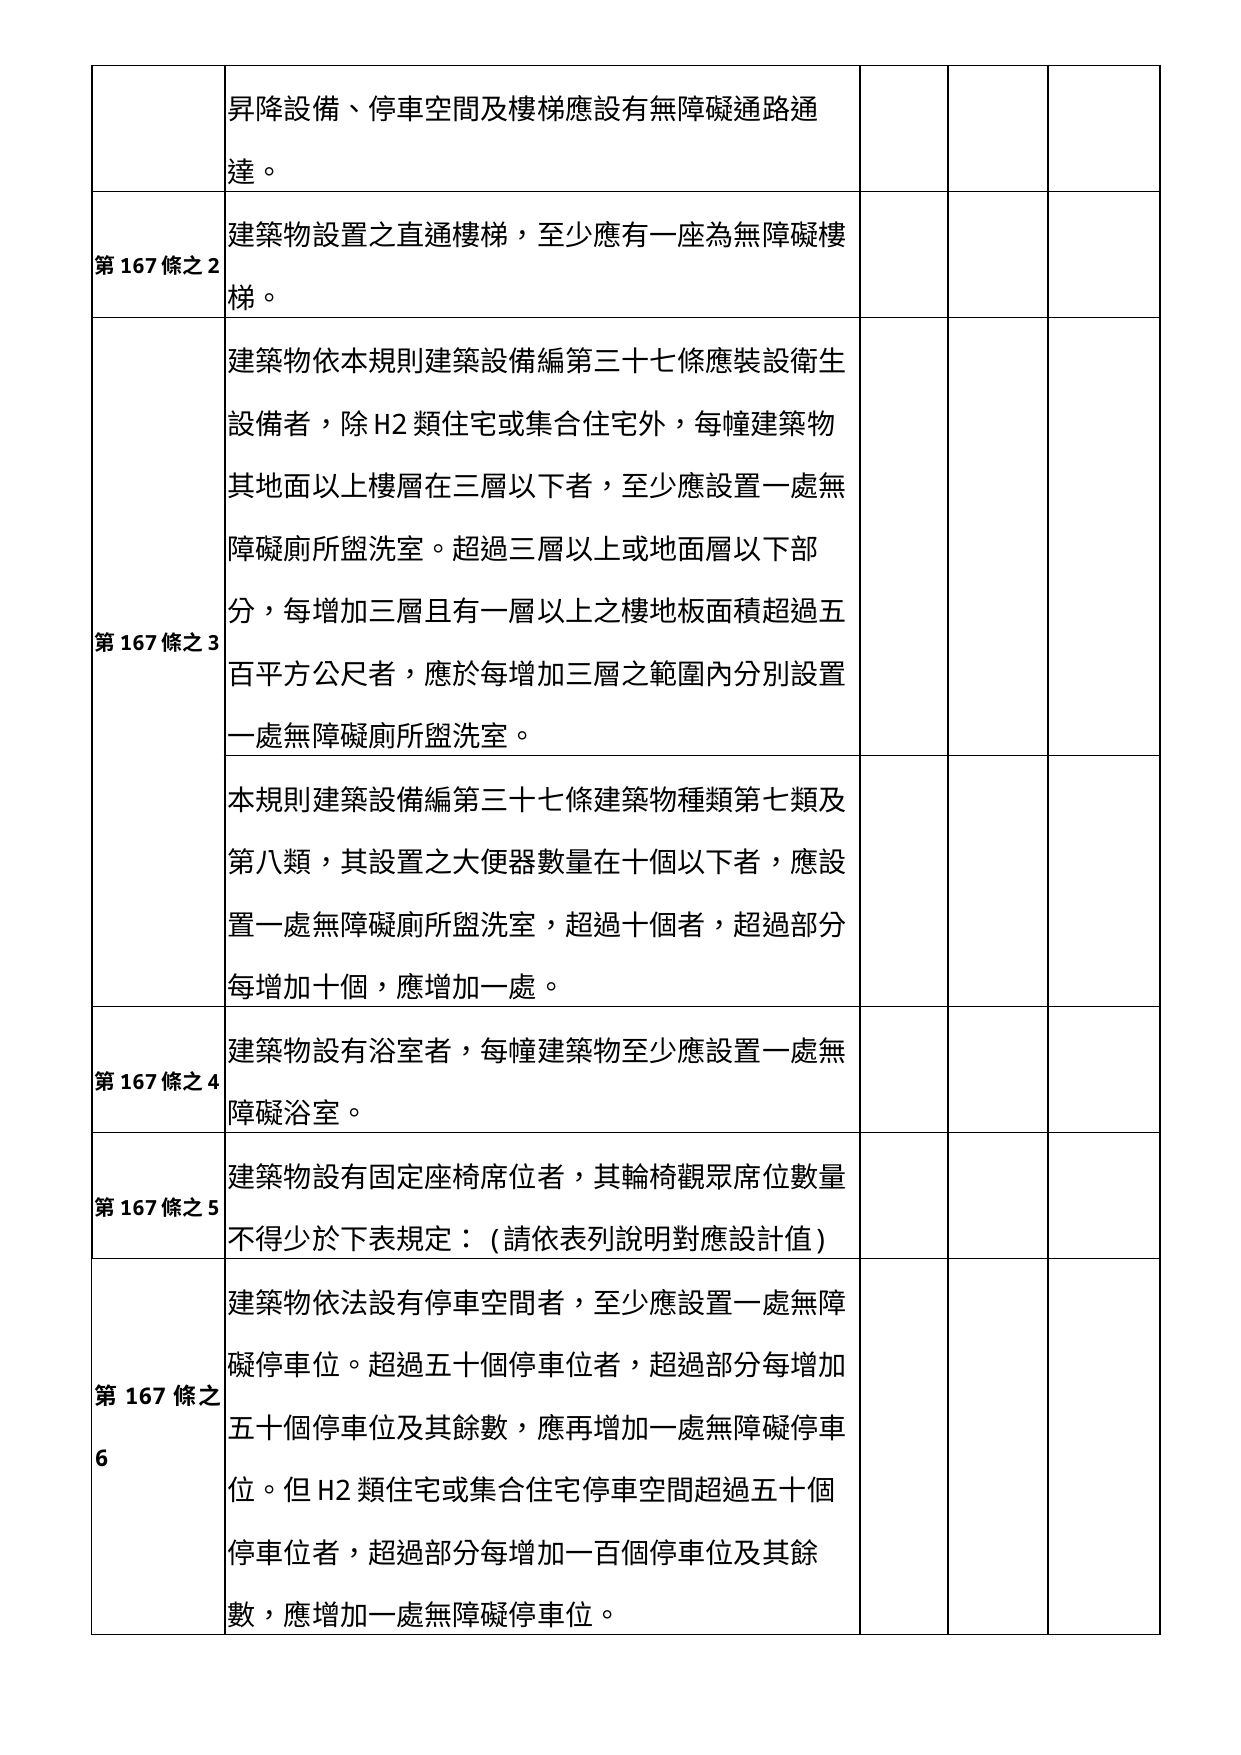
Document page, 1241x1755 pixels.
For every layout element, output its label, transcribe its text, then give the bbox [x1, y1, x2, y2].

table_cell [1049, 1007, 1159, 1132]
table_cell [1049, 756, 1159, 1006]
table_cell [861, 756, 947, 1006]
table_cell 第167條之2 [93, 192, 224, 317]
table_cell [861, 1259, 947, 1634]
table_cell 建築物設有浴室者，每幢建築物至少應設置一處無障礙浴室。 [226, 1007, 859, 1132]
table_cell [861, 66, 947, 191]
table_cell [1049, 1259, 1159, 1634]
table_cell 建築物設有固定座椅席位者，其輪椅觀眾席位數量不得少於下表規定： (請依表列說明對應設計值) [226, 1133, 859, 1258]
table_cell [861, 1007, 947, 1132]
table_cell [949, 1133, 1047, 1258]
table_cell [949, 756, 1047, 1006]
table_cell [861, 318, 947, 755]
table_cell [1049, 66, 1159, 191]
table_cell 第167條之6 [92, 1259, 224, 1634]
table_cell [861, 1133, 947, 1258]
table_cell [1049, 1133, 1159, 1258]
table_cell 建築物依法設有停車空間者，至少應設置一處無障礙停車位。超過五十個停車位者，超過部分每增加五十個停車位及其餘數，應再增加一處無障礙停車位。但H2類住宅或集合住宅停車空間超過五十個停車位者，超過部分每增加一百個停車位及其餘數，應增加一處無障礙停車位。 [226, 1259, 859, 1634]
table_cell 第167條之4 [93, 1007, 224, 1132]
table_cell [1049, 318, 1159, 755]
table_cell [949, 192, 1047, 317]
table_cell 建築物依本規則建築設備編第三十七條應裝設衛生設備者，除H2類住宅或集合住宅外，每幢建築物其地面以上樓層在三層以下者，至少應設置一處無障礙廁所盥洗室。超過三層以上或地面層以下部分，每增加三層且有一層以上之樓地板面積超過五百平方公尺者，應於每增加三層之範圍內分別設置一處無障礙廁所盥洗室。 [226, 318, 859, 755]
table_cell [1049, 192, 1159, 317]
table_cell 昇降設備、停車空間及樓梯應設有無障礙通路通達。 [226, 66, 859, 191]
table_cell [949, 318, 1047, 755]
table_cell [949, 66, 1047, 191]
table_cell 建築物設置之直通樓梯，至少應有一座為無障礙樓梯。 [226, 192, 859, 317]
table_cell 第167條之5 [93, 1133, 224, 1258]
table_cell 第167條之3 [93, 318, 224, 1006]
table_cell [949, 1259, 1047, 1634]
table_cell 本規則建築設備編第三十七條建築物種類第七類及第八類，其設置之大便器數量在十個以下者，應設置一處無障礙廁所盥洗室，超過十個者，超過部分每增加十個，應增加一處。 [226, 756, 859, 1006]
table_cell [949, 1007, 1047, 1132]
table_cell [861, 192, 947, 317]
table_cell [93, 66, 224, 191]
